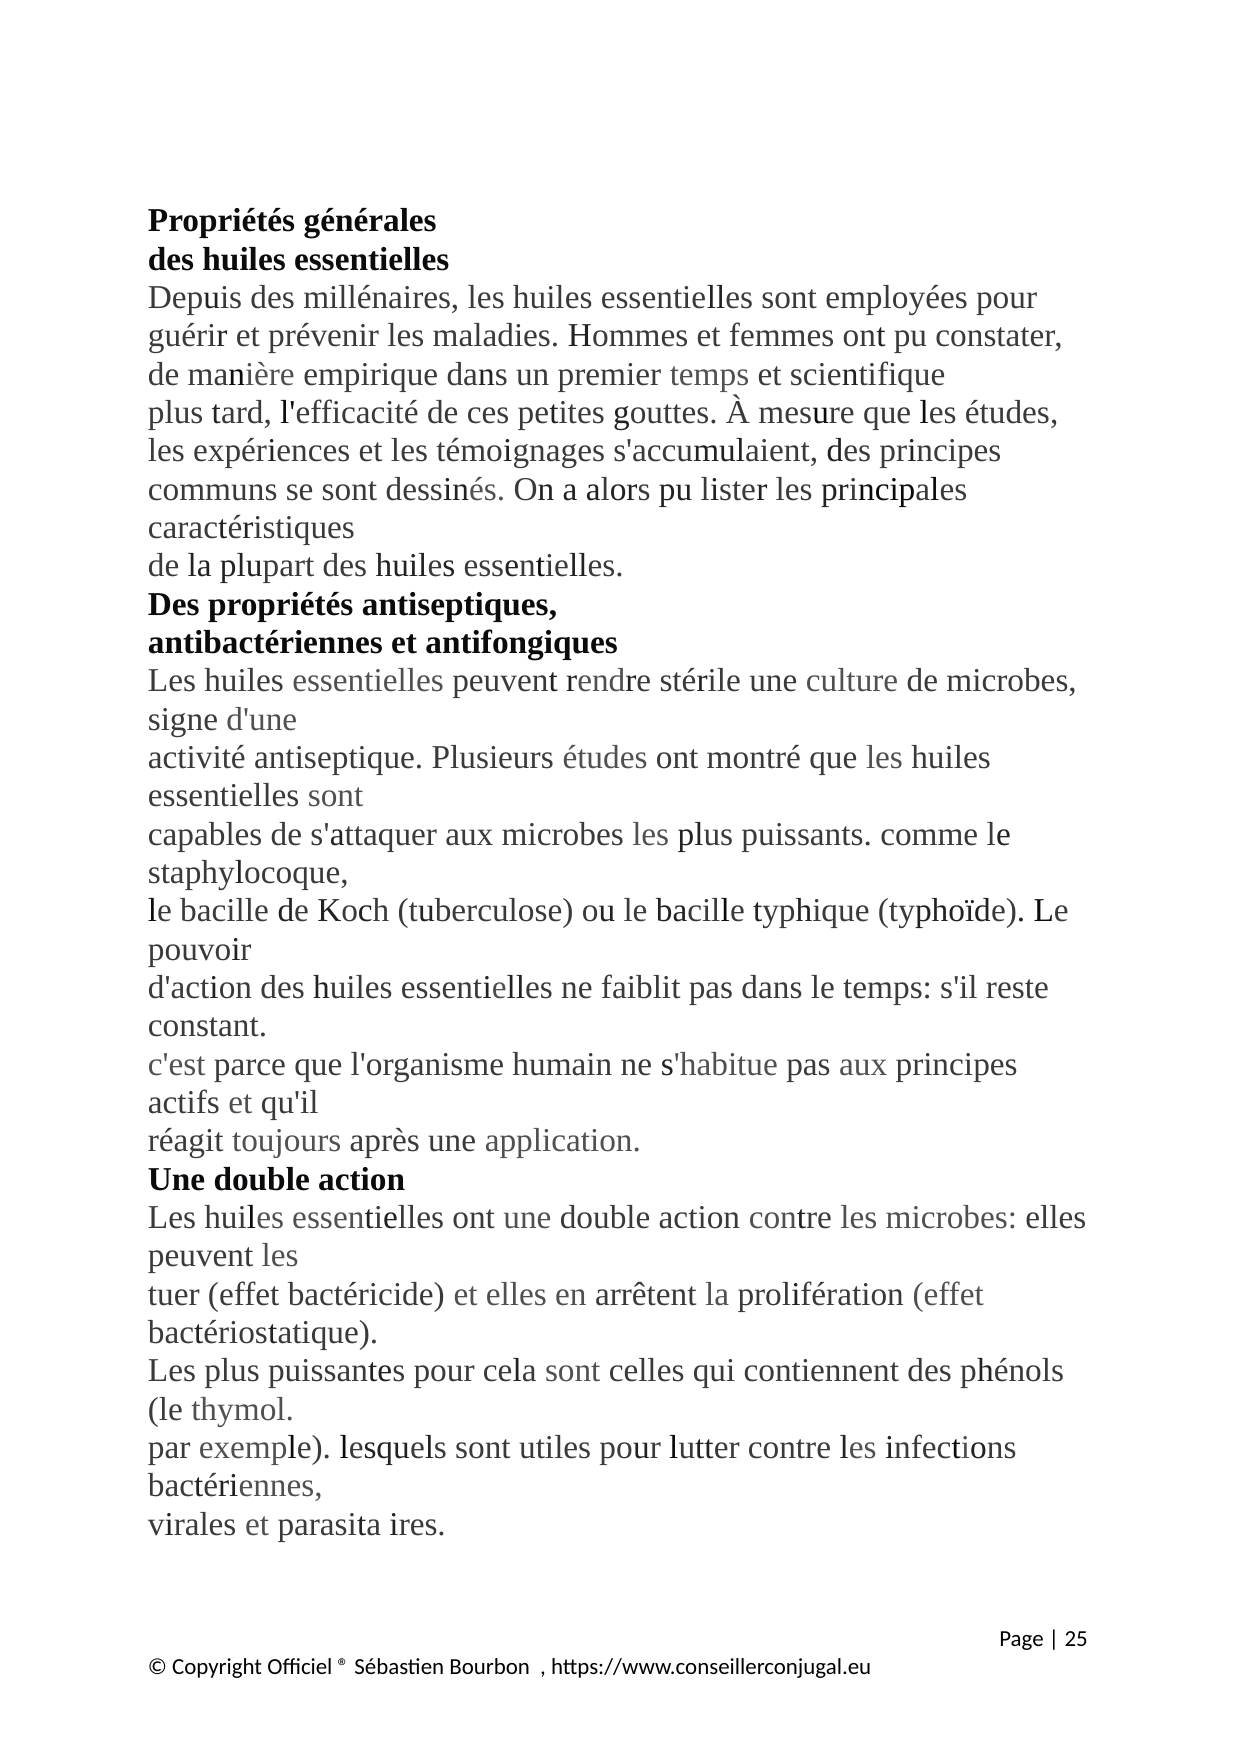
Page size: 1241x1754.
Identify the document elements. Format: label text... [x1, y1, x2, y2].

text capables de s'attaquer aux microbes les plus puissants. comme le staphylocoque, [148, 814, 1093, 891]
text Les huiles essentielles ont une double action contre les microbes: elles peuvent les [148, 1197, 1093, 1274]
text les expériences et les témoignages s'accumulaient, des principes [148, 431, 1093, 469]
text tuer (effet bactéricide) et elles en arrêtent la prolifération (effet bactériostatique). [148, 1274, 1093, 1351]
text Des propriétés antiseptiques, [148, 584, 1093, 622]
text Les plus puissantes pour cela sont celles qui contiennent des phénols (le thymol. [148, 1351, 1093, 1427]
text c'est parce que l'organisme humain ne s'habitue pas aux principes actifs et qu'il [148, 1044, 1093, 1121]
text de manière empirique dans un premier temps et scientifique [148, 354, 1093, 392]
text Depuis des millénaires, les huiles essentielles sont employées pour [148, 277, 1093, 316]
text par exemple). lesquels sont utiles pour lutter contre les infections bactériennes, [148, 1427, 1093, 1504]
text réagit toujours après une application. [148, 1121, 1093, 1159]
text communs se sont dessinés. On a alors pu lister les principales caractéristiques [148, 469, 1093, 546]
text virales et parasita ires. [148, 1504, 1093, 1542]
text Les huiles essentielles peuvent rendre stérile une culture de microbes, signe d'une [148, 661, 1093, 737]
text guérir et prévenir les maladies. Hommes et femmes ont pu constater, [148, 316, 1093, 354]
text plus tard, l'efficacité de ces petites gouttes. À mesure que les études, [148, 392, 1093, 431]
text Une double action [148, 1159, 1093, 1197]
text des huiles essentielles [148, 239, 1093, 277]
text Propriétés générales [148, 201, 1093, 239]
text antibactériennes et antifongiques [148, 622, 1093, 661]
text d'action des huiles essentielles ne faiblit pas dans le temps: s'il reste constant. [148, 967, 1093, 1044]
text de la plupart des huiles essentielles. [148, 546, 1093, 584]
text activité antiseptique. Plusieurs études ont montré que les huiles essentielles sont [148, 737, 1093, 814]
text le bacille de Koch (tuberculose) ou le bacille typhique (typhoïde). Le pouvoir [148, 891, 1093, 967]
